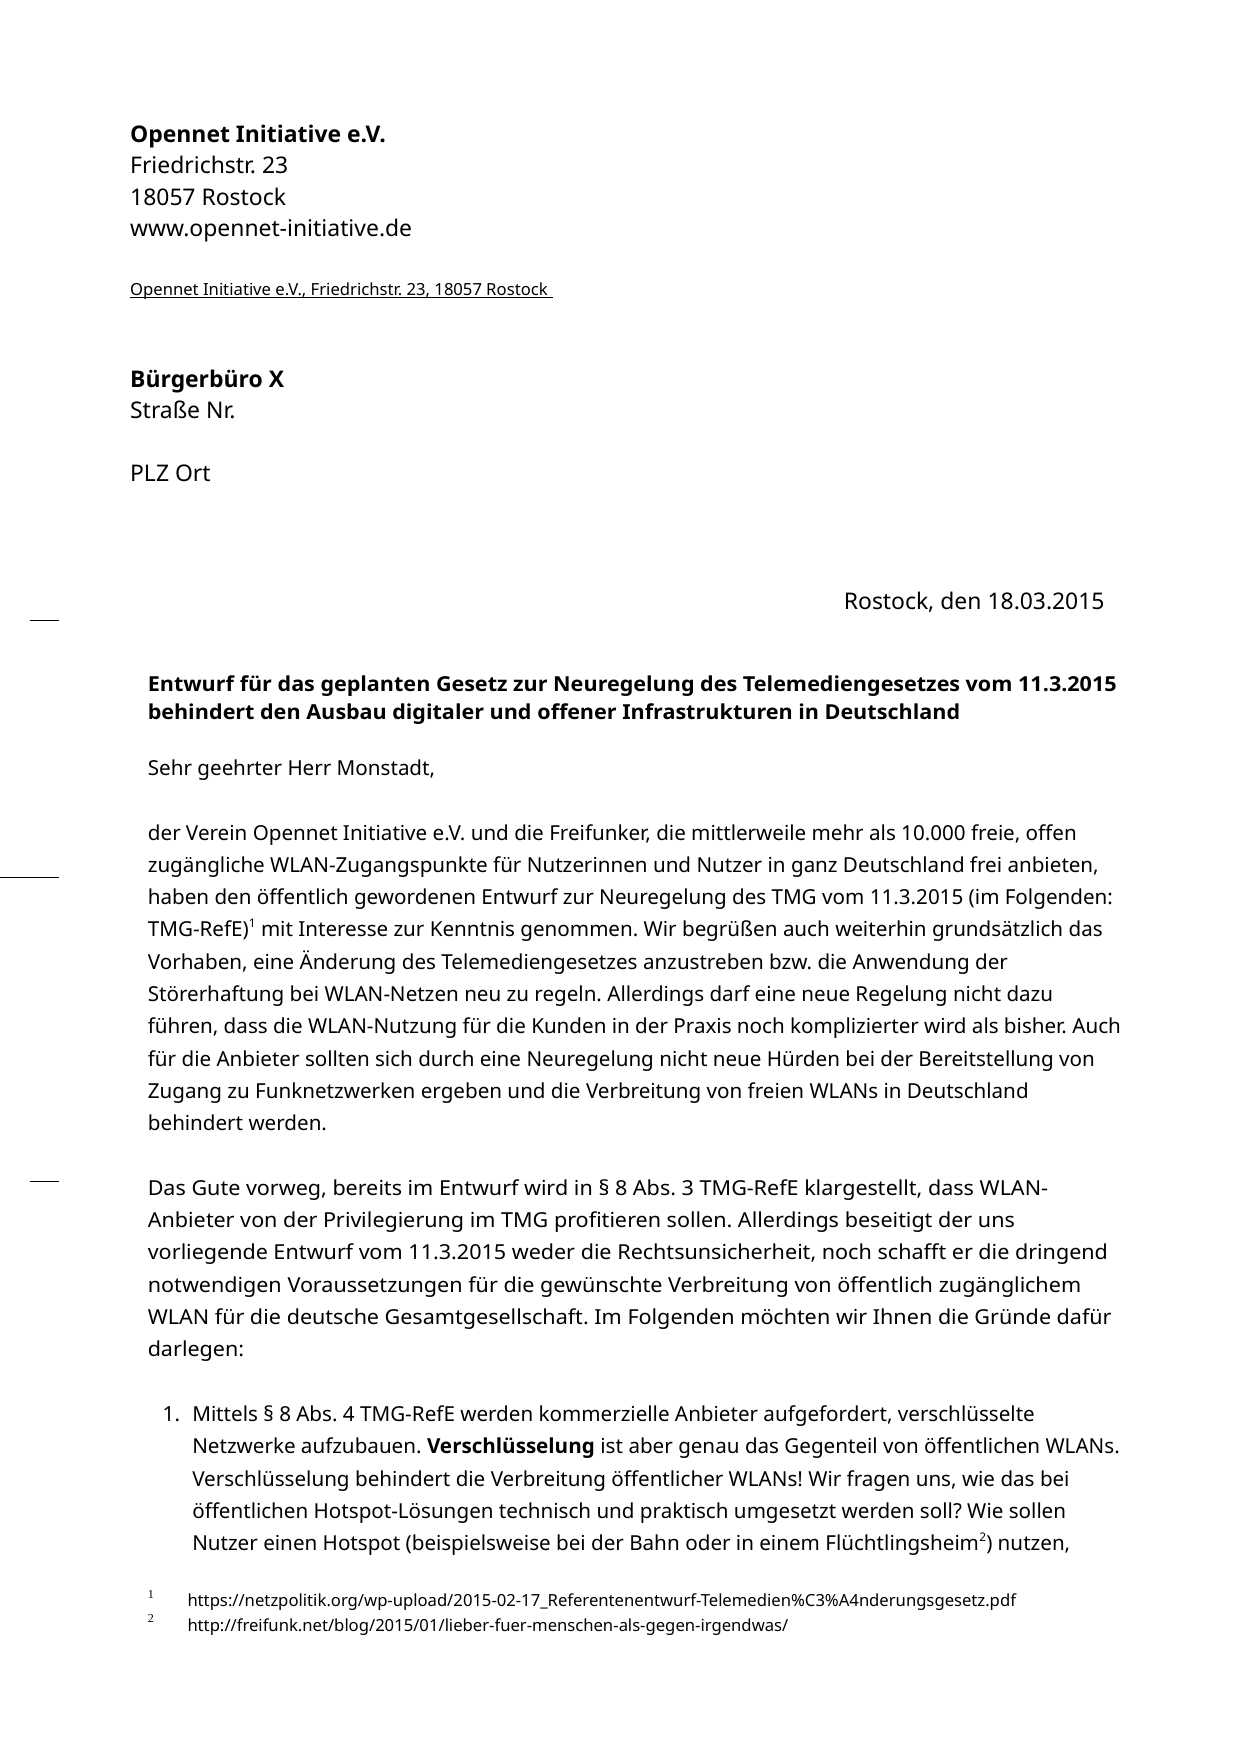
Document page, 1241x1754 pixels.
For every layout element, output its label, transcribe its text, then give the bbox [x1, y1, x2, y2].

text der Verein Opennet Initiative e.V. und die Freifunker, die mittlerweile mehr als 10.000 freie, offen zugängliche WLAN-Zugangspunkte für Nutzerinnen und Nutzer in ganz Deutschland frei anbieten, haben den öffentlich gewordenen Entwurf zur Neuregelung des TMG vom 11.3.2015 (im Folgenden: TMG-RefE) mit Interesse zur Kenntnis genommen. Wir begrüßen auch weiterhin grundsätzlich das Vorhaben, eine Änderung des Telemediengesetzes anzustreben bzw. die Anwendung der Störerhaftung bei WLAN-Netzen neu zu regeln. Allerdings darf eine neue Regelung nicht dazu führen, dass die WLAN-Nutzung für die Kunden in der Praxis noch komplizierter wird als bisher. Auch für die Anbieter sollten sich durch eine Neuregelung nicht neue Hürden bei der Bereitstellung von Zugang zu Funknetzwerken ergeben und die Verbreitung von freien WLANs in Deutschland behindert werden. [148, 818, 1122, 1137]
list Mittels § 8 Abs. 4 TMG-RefE werden kommerzielle Anbieter aufgefordert, verschlüsselte Netzwerke aufzubauen. Verschlüsselung ist aber genau das Gegenteil von öffentlichen WLANs. Verschlüsselung behindert die Verbreitung öffentlicher WLANs! Wir fragen uns, wie das bei öffentlichen Hotspot-Lösungen technisch und praktisch umgesetzt werden soll? Wie sollen Nutzer einen Hotspot (beispielsweise bei der Bahn oder in einem Flüchtlingsheim) nutzen, wenn der Nutzer auf ein verschlüsseltes WLAN gar nicht zugreifen kann, um sich anzumelden. Darüber hinaus ist die Verschlüsselung des Netzzugangs derzeit technisch mit lediglich einem Schlüssel möglich, der doch wieder allen potentiellen Nutzern bekannt gemacht werden müsste. Damit ist sie wirkungslos. Entscheidend im Sinne der IT-Sicherheit ist allein die Sicherung der Einstellungen des Routers mittels Passwort und die Verschlüsselung seitens der Nutzer. [162, 1399, 1122, 1557]
text Rostock, den 18.03.2015 [780, 585, 1122, 614]
text Sehr geehrter Herr Monstadt, [148, 753, 1122, 781]
text 18057 Rostock [130, 181, 868, 212]
text Das Gute vorweg, bereits im Entwurf wird in § 8 Abs. 3 TMG-RefE klargestellt, dass WLAN-Anbieter von der Privilegierung im TMG profitieren sollen. Allerdings beseitigt der uns vorliegende Entwurf vom 11.3.2015 weder die Rechtsunsicherheit, noch schafft er die dringend notwendigen Voraussetzungen für die gewünschte Verbreitung von öffentlich zugänglichem WLAN für die deutsche Gesamtgesellschaft. Im Folgenden möchten wir Ihnen die Gründe dafür darlegen: [148, 1173, 1122, 1363]
text Opennet Initiative e.V. [130, 118, 868, 149]
text Entwurf für das geplanten Gesetz zur Neuregelung des Telemediengesetzes vom 11.3.2015 behindert den Ausbau digitaler und offener Infrastrukturen in Deutschland [148, 669, 1122, 725]
text Bürgerbüro X [130, 363, 573, 394]
text https://netzpolitik.org/wp-upload/2015-02-17_Referentenentwurf-Telemedien%C3%A4nderungsgesetz.pdf [148, 1587, 1122, 1611]
list http://freifunk.net/blog/2015/01/lieber-fuer-menschen-als-gegen-irgendwas/ [148, 1611, 1122, 1636]
text www.opennet-initiative.de [130, 212, 868, 243]
text Straße Nr. [130, 394, 573, 425]
text PLZ Ort [130, 457, 573, 488]
text Friedrichstr. 23 [130, 149, 868, 181]
text Opennet Initiative e.V., Friedrichstr. 23, 18057 Rostock [130, 278, 632, 300]
